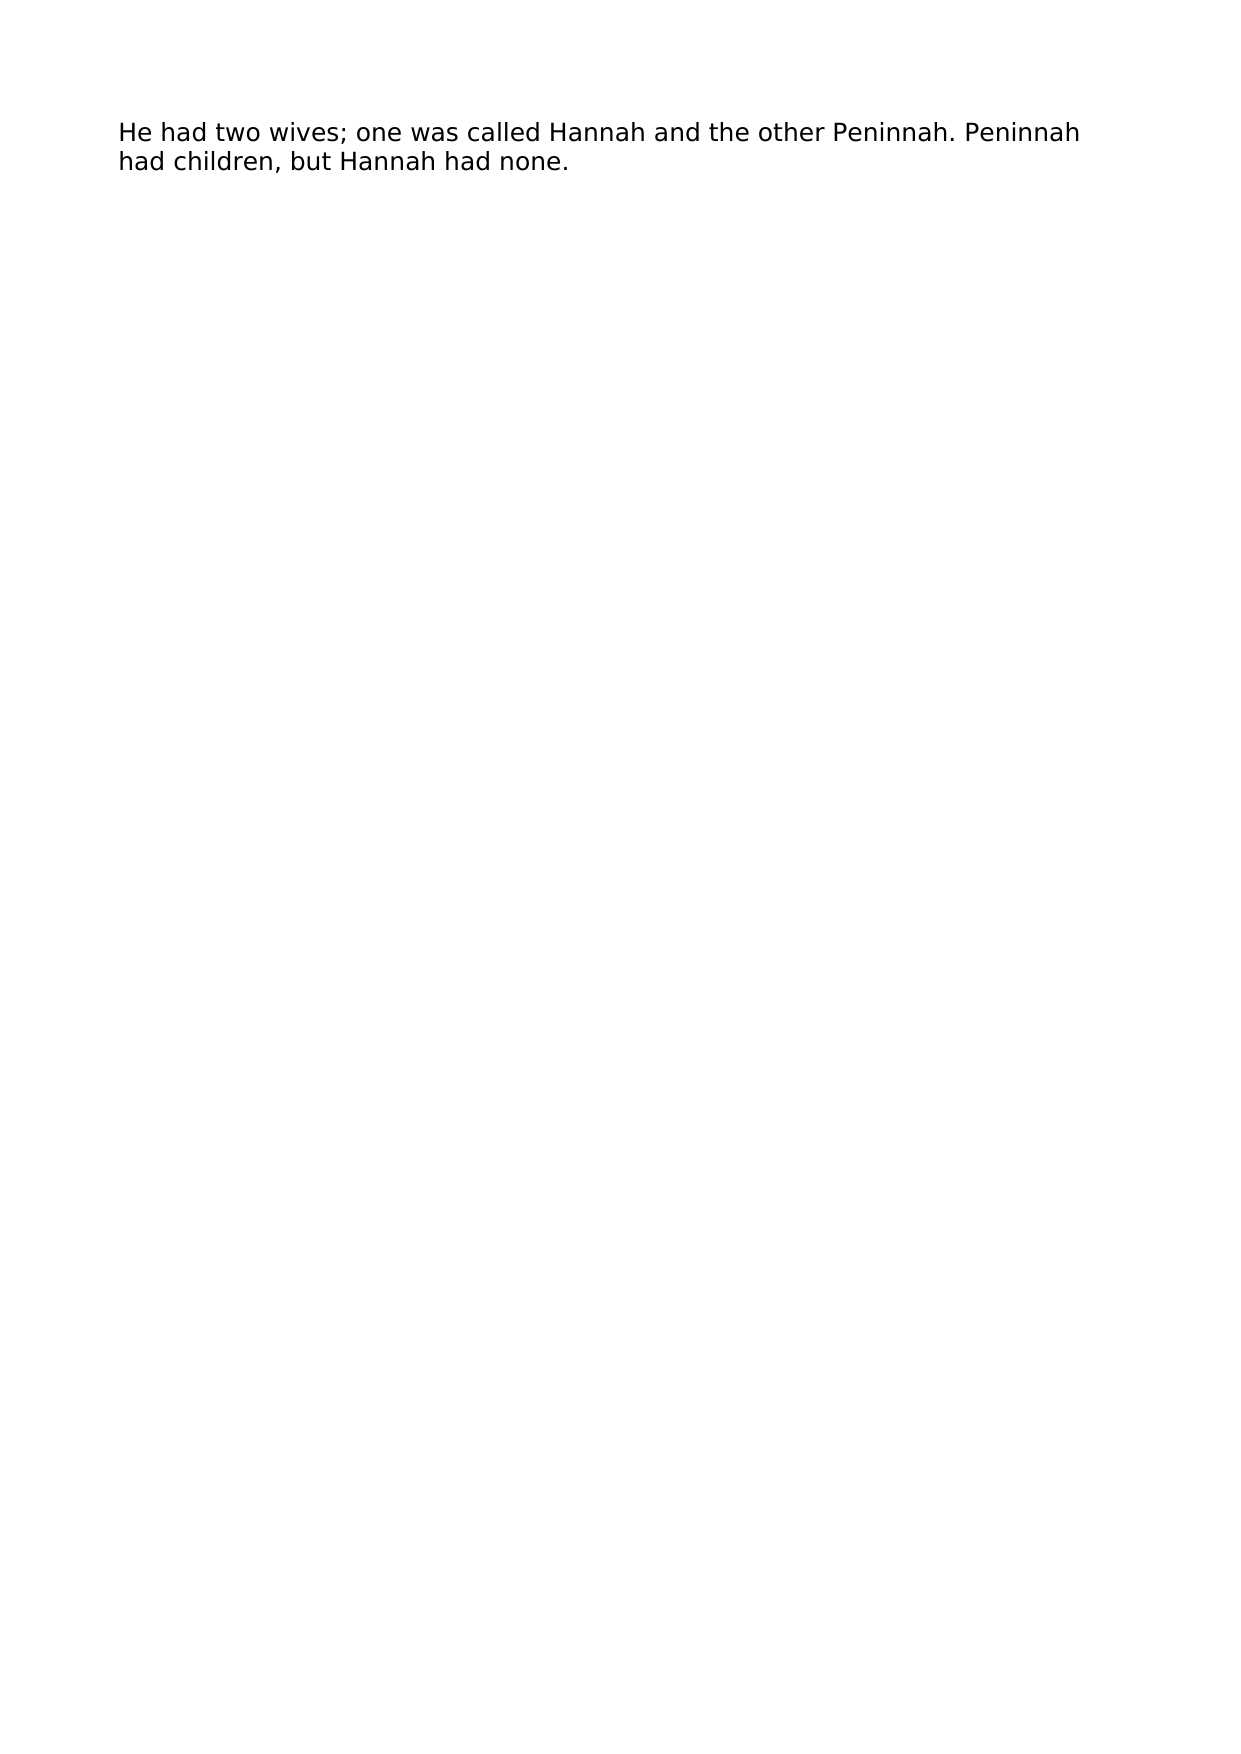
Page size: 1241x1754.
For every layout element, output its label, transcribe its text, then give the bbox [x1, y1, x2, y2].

text He had two wives; one was called Hannah and the other Peninnah. Peninnah had children, but Hannah had none. [118, 118, 1122, 176]
